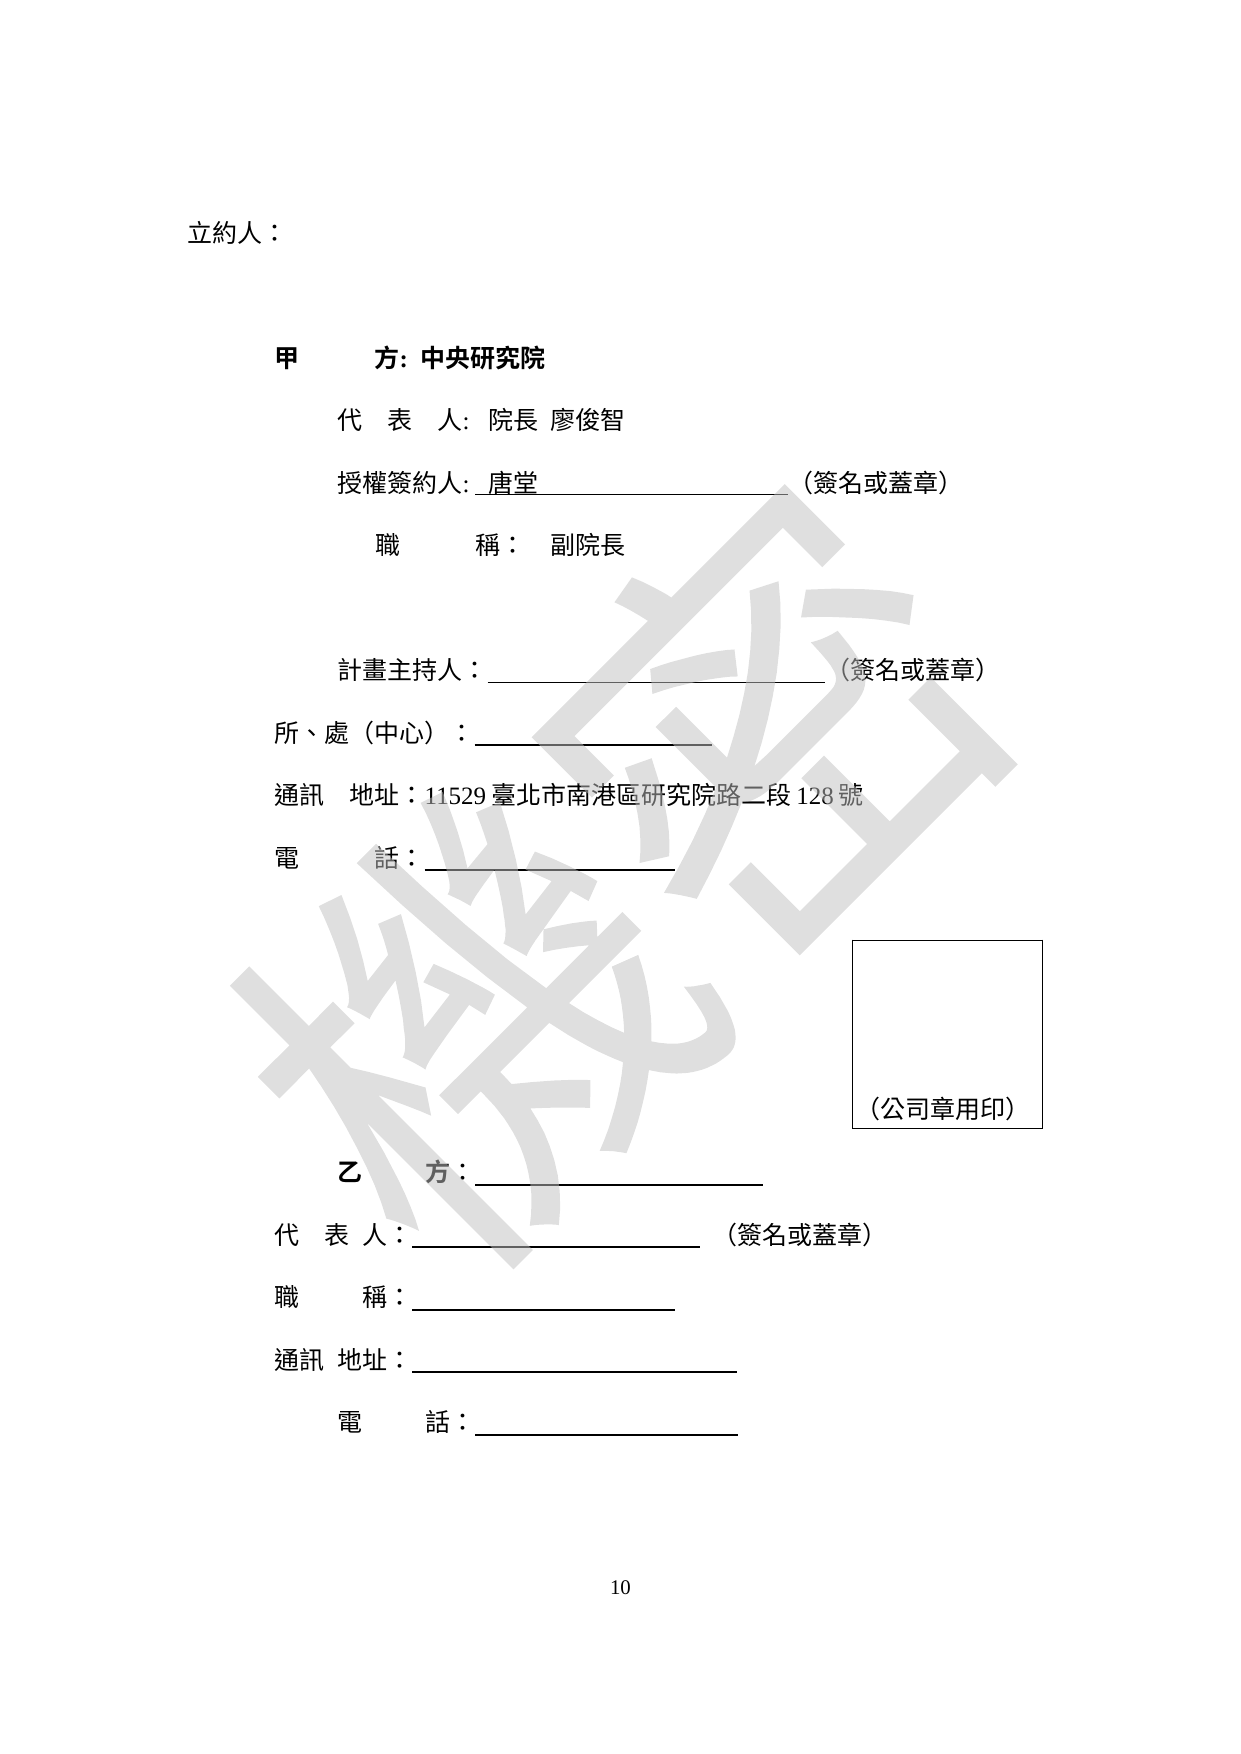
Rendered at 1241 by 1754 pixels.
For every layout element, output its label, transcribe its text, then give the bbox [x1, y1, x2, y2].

text 通訊 地址：11529臺北市南港區研究院路二段128號 [943, 752, 1053, 814]
text 計畫主持人： （簽名或蓋章） [701, 650, 750, 682]
text 代 表 人: 院長 廖俊智 [0, 377, 1237, 650]
text [760, 689, 831, 752]
text [809, 689, 959, 752]
text 計畫主持人： （簽名或蓋章） [672, 683, 745, 689]
text 電 話： [187, 1379, 1053, 1442]
text [944, 689, 1053, 752]
text 乙 方： [372, 1129, 435, 1192]
text 通訊 地址： [187, 1317, 1053, 1379]
text 乙 方： [337, 1129, 376, 1192]
text 計畫主持人： （簽名或蓋章） [854, 650, 1053, 689]
text 計畫主持人： （簽名或蓋章） [630, 650, 719, 682]
text 代 表 人： [187, 1192, 497, 1254]
text 乙 方： [543, 1129, 1053, 1192]
text 計畫主持人： （簽名或蓋章） [324, 650, 617, 689]
text 所、處（中心）： [187, 689, 578, 752]
text [452, 814, 487, 866]
text 職 稱： [187, 1254, 1053, 1317]
text 甲 方: 中央研究院 [187, 314, 1053, 377]
text 通訊 地址：11529臺北市南港區研究院路二段128號 [738, 752, 958, 814]
text （簽名或蓋章） [476, 1192, 1053, 1254]
text 計畫主持人： （簽名或蓋章） [775, 650, 835, 689]
table_header （公司章用印） [853, 941, 1042, 1128]
text [576, 689, 744, 752]
text [504, 814, 704, 877]
text 電 話： [187, 814, 448, 877]
text 乙 方： [413, 1129, 531, 1192]
text [709, 814, 866, 877]
text 通訊 地址：11529臺北市南港區研究院路二段128號 [187, 752, 714, 814]
text 立約人： [187, 189, 1053, 252]
text [880, 814, 1053, 877]
